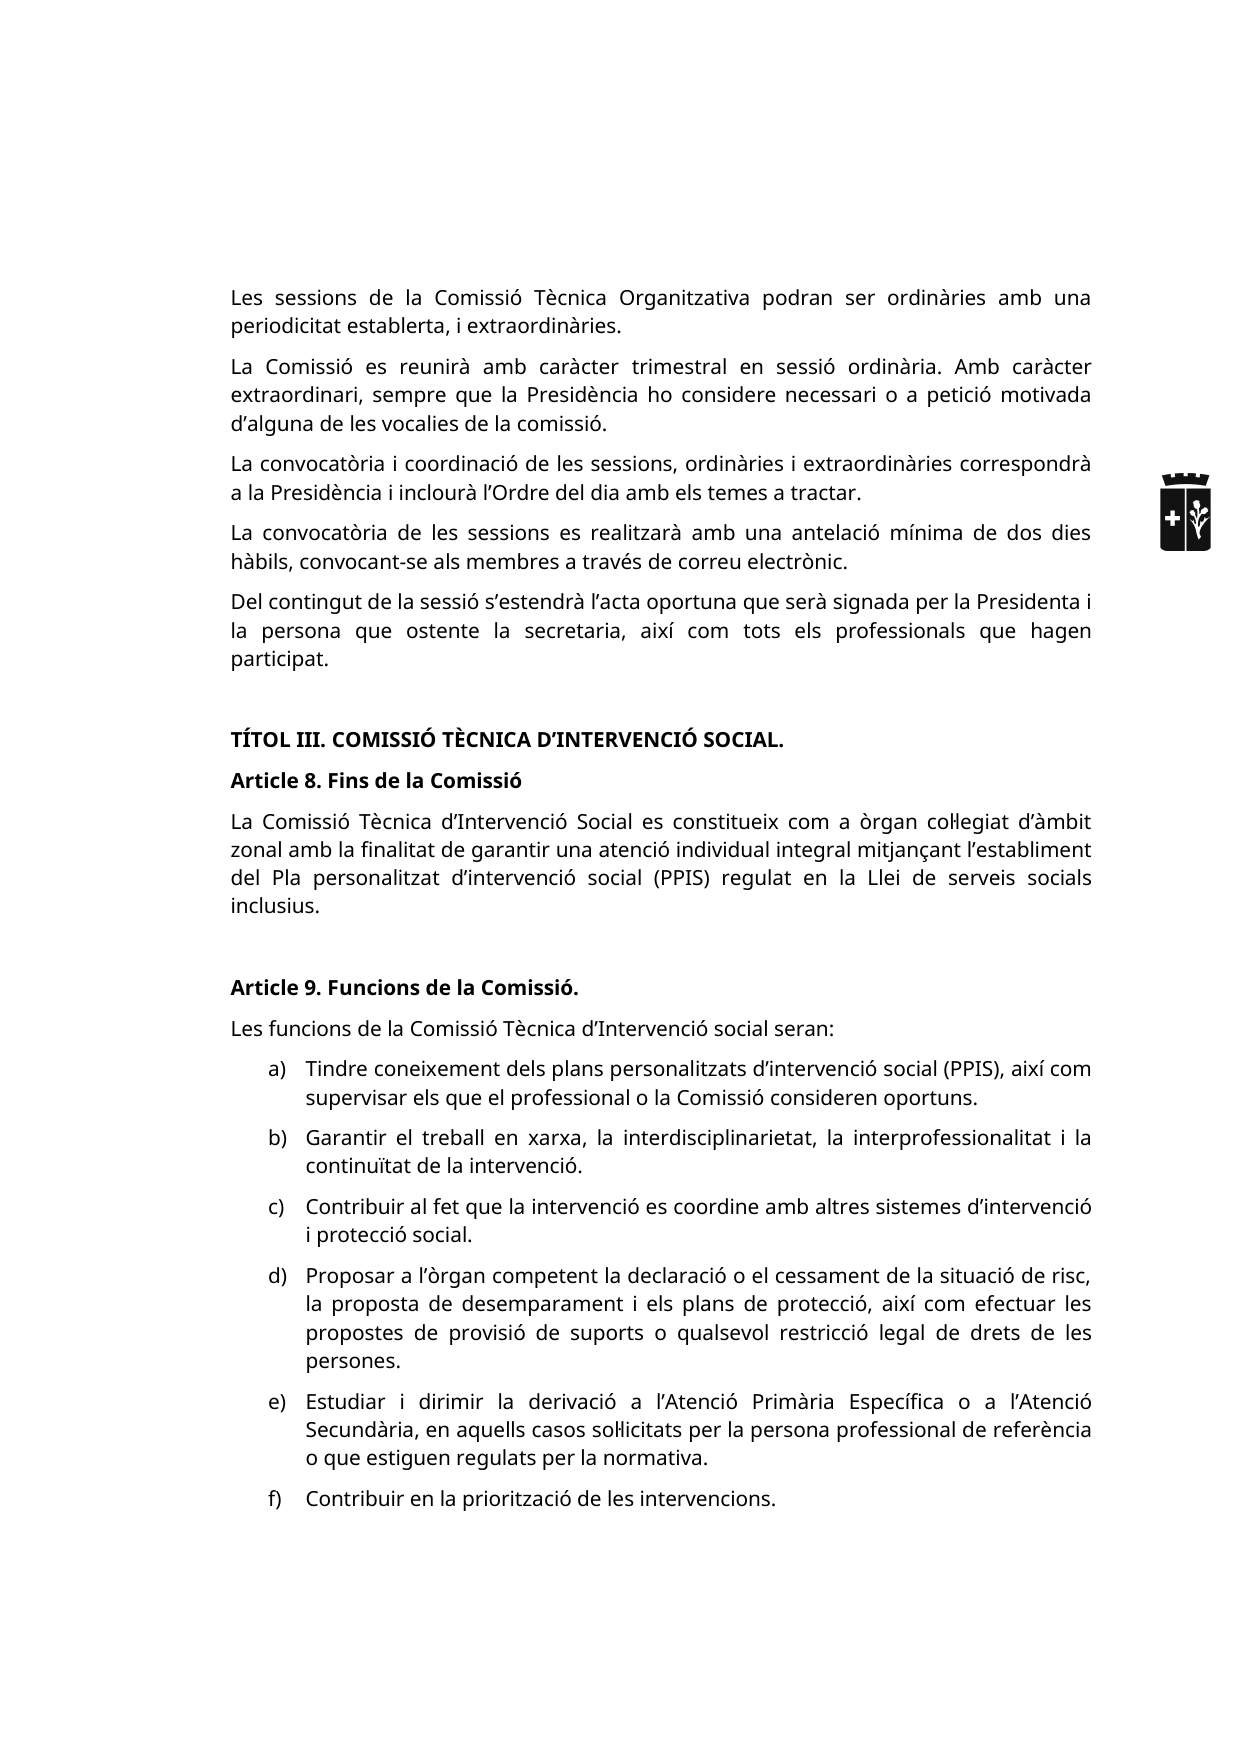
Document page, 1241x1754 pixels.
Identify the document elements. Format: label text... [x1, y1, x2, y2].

text La convocatòria de les sessions es realitzarà amb una antelació mínima de dos dies hàbils, convocant-se als membres a través de correu electrònic. [230, 518, 1093, 575]
list Proposar a l’òrgan competent la declaració o el cessament de la situació de risc, la proposta de desemparament i els plans de protecció, així com efectuar les propostes de provisió de suports o qualsevol restricció legal de drets de les persones. [268, 1261, 1093, 1374]
list Contribuir en la priorització de les intervencions. [268, 1484, 1093, 1512]
text Del contingut de la sessió s’estendrà l’acta oportuna que serà signada per la Presidenta i la persona que ostente la secretaria, així com tots els professionals que hagen participat. [230, 587, 1093, 672]
text La convocatòria i coordinació de les sessions, ordinàries i extraordinàries correspondrà a la Presidència i inclourà l’Ordre del dia amb els temes a tractar. [230, 449, 1093, 506]
text Article 8. Fins de la Comissió [230, 766, 1093, 794]
text TÍTOL III. COMISSIÓ TÈCNICA D’INTERVENCIÓ SOCIAL. [230, 725, 1093, 754]
text Article 9. Funcions de la Comissió. [230, 973, 1093, 1001]
text Les sessions de la Comissió Tècnica Organitzativa podran ser ordinàries amb una periodicitat establerta, i extraordinàries. [230, 283, 1093, 340]
list Contribuir al fet que la intervenció es coordine amb altres sistemes d’intervenció i protecció social. [268, 1192, 1093, 1249]
text Les funcions de la Comissió Tècnica d’Intervenció social seran: [230, 1014, 1093, 1042]
text La Comissió Tècnica d’Intervenció Social es constitueix com a òrgan col·legiat d’àmbit zonal amb la finalitat de garantir una atenció individual integral mitjançant l’establiment del Pla personalitzat d’intervenció social (PPIS) regulat en la Llei de serveis socials inclusius. [230, 807, 1093, 920]
picture [1160, 472, 1211, 552]
list Garantir el treball en xarxa, la interdisciplinarietat, la interprofessionalitat i la continuïtat de la intervenció. [268, 1123, 1093, 1180]
text La Comissió es reunirà amb caràcter trimestral en sessió ordinària. Amb caràcter extraordinari, sempre que la Presidència ho considere necessari o a petició motivada d’alguna de les vocalies de la comissió. [230, 352, 1093, 437]
list Tindre coneixement dels plans personalitzats d’intervenció social (PPIS), així com supervisar els que el professional o la Comissió consideren oportuns. [268, 1054, 1093, 1111]
list Estudiar i dirimir la derivació a l’Atenció Primària Específica o a l’Atenció Secundària, en aquells casos sol·licitats per la persona professional de referència o que estiguen regulats per la normativa. [268, 1387, 1093, 1471]
